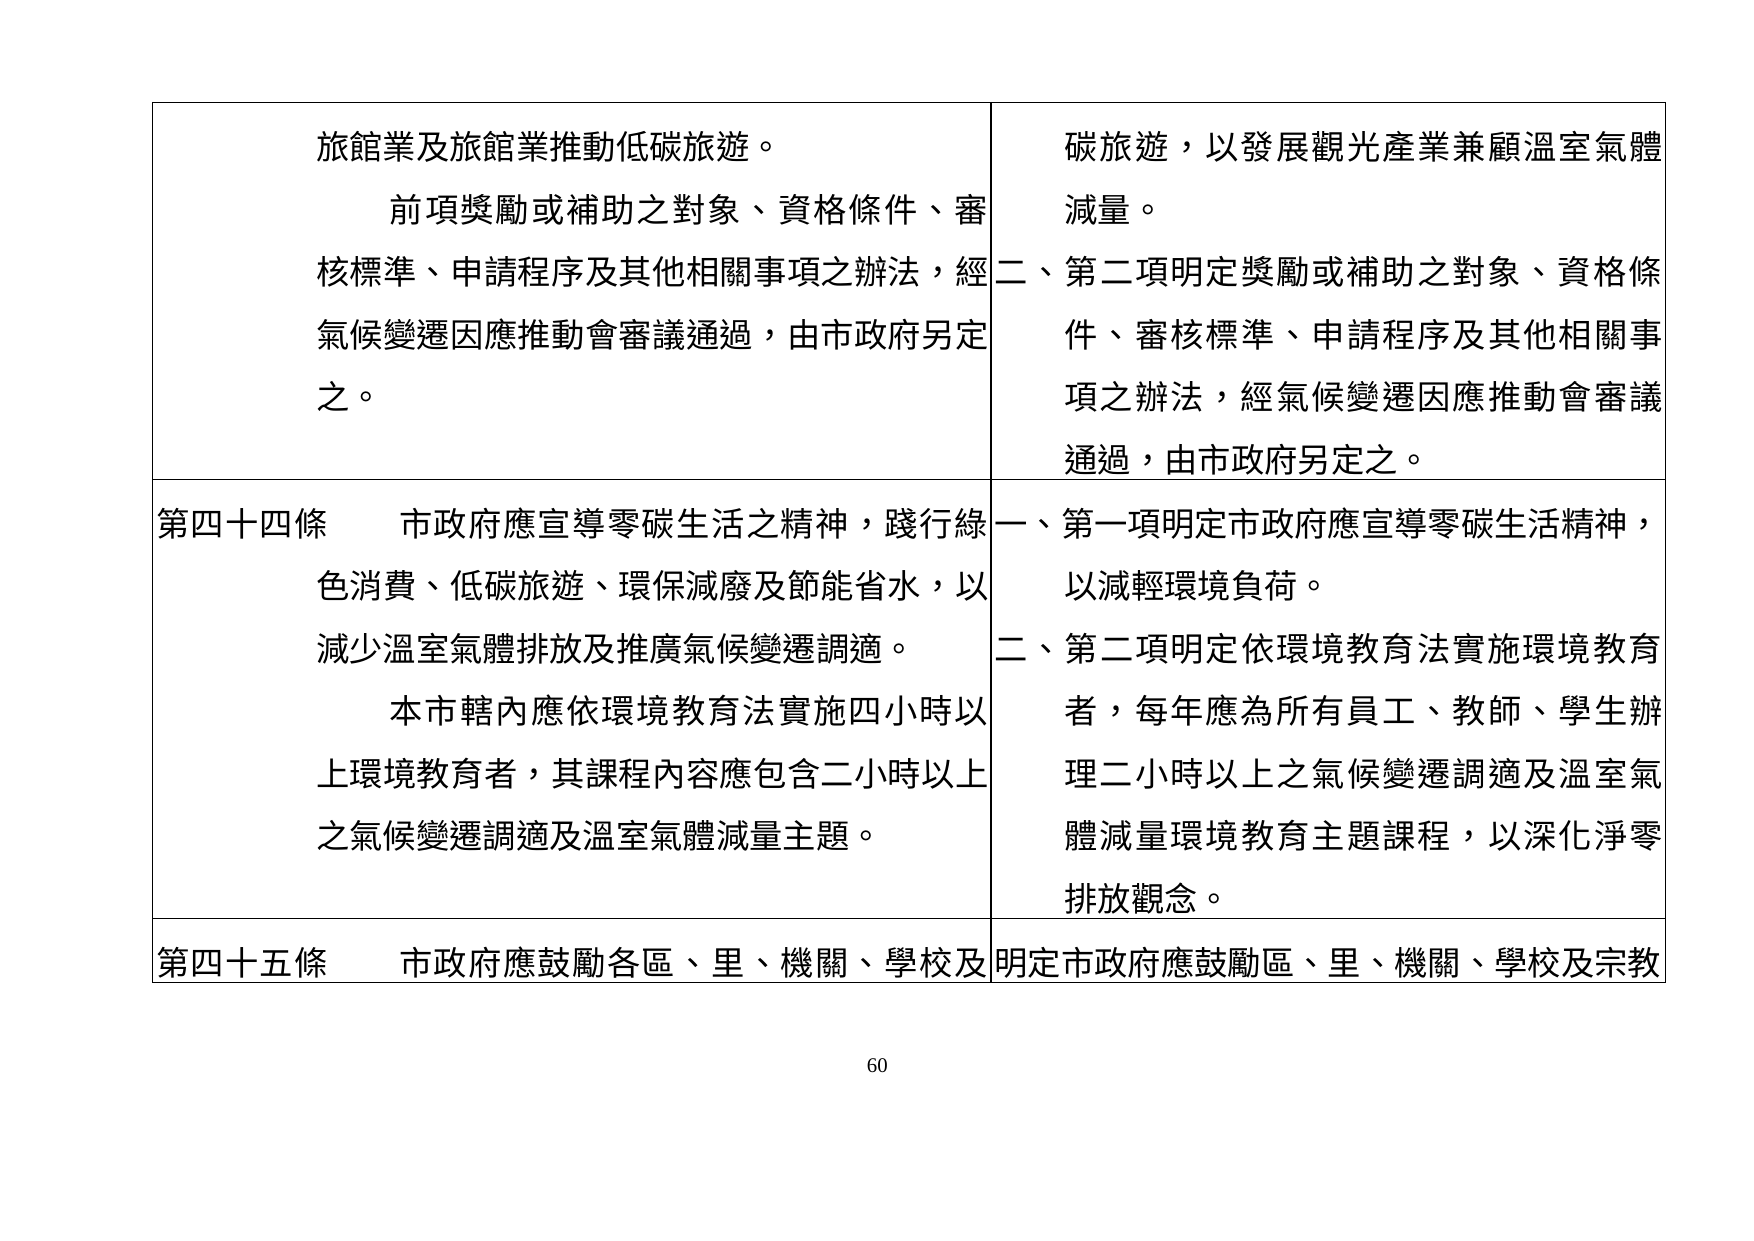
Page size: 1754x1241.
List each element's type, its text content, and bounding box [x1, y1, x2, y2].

table_cell 一、第一項明定市政府應宣導零碳生活精神，以減輕環境負荷。 二、第二項明定依環境教育法實施環境教育者，每年應為所有員工、教師、學生辦理二小時以上之氣候變遷調適及溫室氣體減量環境教育主題課程，以深化淨零排放觀念。 [992, 480, 1665, 917]
table_cell 碳旅遊，以發展觀光產業兼顧溫室氣體減量。 二、第二項明定獎勵或補助之對象、資格條件、審核標準、申請程序及其他相關事項之辦法，經氣候變遷因應推動會審議通過，由市政府另定之。 [992, 103, 1665, 478]
table_cell 第四十四條 市政府應宣導零碳生活之精神，踐行綠色消費、低碳旅遊、環保減廢及節能省水，以減少溫室氣體排放及推廣氣候變遷調適。 本市轄內應依環境教育法實施四小時以上環境教育者，其課程內容應包含二小時以上之氣候變遷調適及溫室氣體減量主題。 [153, 480, 990, 917]
table_cell 第四十五條 市政府應鼓勵各區、里、機關、學校及 [153, 919, 990, 982]
table_cell 明定市政府應鼓勵區、里、機關、學校及宗教 [992, 919, 1665, 982]
table_cell 旅館業及旅館業推動低碳旅遊。 前項獎勵或補助之對象、資格條件、審核標準、申請程序及其他相關事項之辦法，經氣候變遷因應推動會審議通過，由市政府另定之。 [153, 103, 990, 478]
